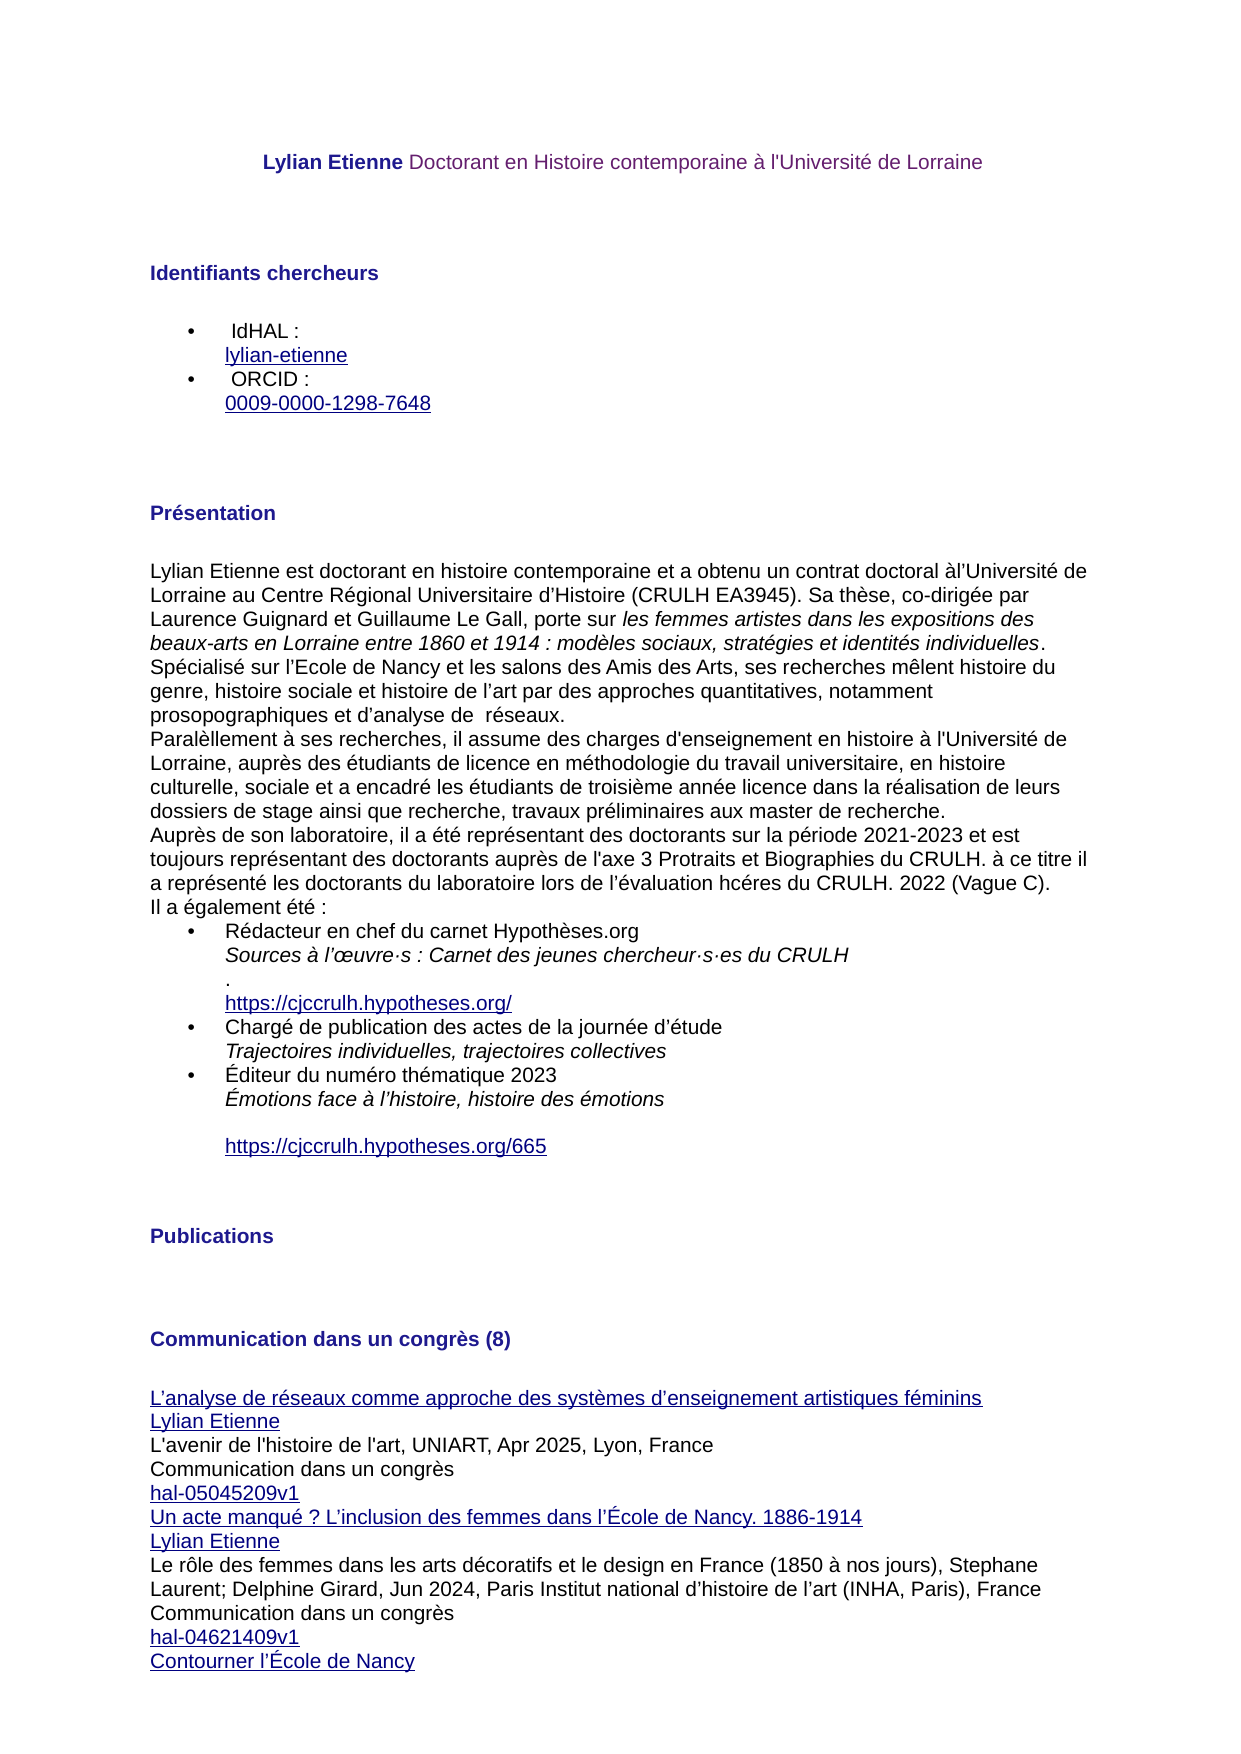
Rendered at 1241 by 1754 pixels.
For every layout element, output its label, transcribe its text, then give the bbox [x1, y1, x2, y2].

list https://cjccrulh.hypotheses.org/665 [187, 1134, 1090, 1158]
table_cell Contourner l’École de Nancy [150, 1649, 1090, 1673]
list Émotions face à l’histoire, histoire des émotions [187, 1086, 1090, 1110]
list Rédacteur en chef du carnet Hypothèses.org [187, 919, 1090, 943]
subtitle Présentation [150, 501, 1090, 525]
subtitle Publications [150, 1224, 1090, 1248]
list Chargé de publication des actes de la journée d’étude [187, 1014, 1090, 1038]
table_cell Un acte manqué ? L’inclusion des femmes dans l’École de Nancy. 1886-1914 Lylian Etienne Le rôle des femmes dans les arts décoratifs et le design en France (1850 à nos jours), Stephane Laurent; Delphine Girard, Jun 2024, Paris Institut national d’histoire de l’art (INHA, Paris), France Communication dans un congrès hal-04621409v1 [150, 1505, 1090, 1649]
list ORCID : [187, 367, 1090, 391]
list Éditeur du numéro thématique 2023 [187, 1062, 1090, 1086]
text Lylian Etienne est doctorant en histoire contemporaine et a obtenu un contrat doctoral àl’Université de Lorraine au Centre Régional Universitaire d’Histoire (CRULH EA3945). Sa thèse, co-dirigée par Laurence Guignard et Guillaume Le Gall, porte sur les femmes artistes dans les expositions des beaux-arts en Lorraine entre 1860 et 1914 : modèles sociaux, stratégies et identités individuelles. Spécialisé sur l’Ecole de Nancy et les salons des Amis des Arts, ses recherches mêlent histoire du genre, histoire sociale et histoire de l’art par des approches quantitatives, notamment prosopographiques et d’analyse de réseaux. [150, 559, 1090, 727]
table_header L’analyse de réseaux comme approche des systèmes d’enseignement artistiques féminins Lylian Etienne L'avenir de l'histoire de l'art, UNIART, Apr 2025, Lyon, France Communication dans un congrès hal-05045209v1 [150, 1385, 1090, 1505]
list IdHAL : [187, 319, 1090, 343]
list Sources à l’œuvre·s : Carnet des jeunes chercheur·s·es du CRULH [187, 943, 1090, 967]
list Trajectoires individuelles, trajectoires collectives [187, 1038, 1090, 1062]
text Auprès de son laboratoire, il a été représentant des doctorants sur la période 2021-2023 et est toujours représentant des doctorants auprès de l'axe 3 Protraits et Biographies du CRULH. à ce titre il a représenté les doctorants du laboratoire lors de l’évaluation hcéres du CRULH. 2022 (Vague C). [150, 823, 1090, 895]
subtitle Communication dans un congrès (8) [150, 1327, 1090, 1351]
text Paralèllement à ses recherches, il assume des charges d'enseignement en histoire à l'Université de Lorraine, auprès des étudiants de licence en méthodologie du travail universitaire, en histoire culturelle, sociale et a encadré les étudiants de troisième année licence dans la réalisation de leurs dossiers de stage ainsi que recherche, travaux préliminaires aux master de recherche. [150, 727, 1090, 823]
list https://cjccrulh.hypotheses.org/ [187, 991, 1090, 1014]
subtitle Lylian Etienne Doctorant en Histoire contemporaine à l'Université de Lorraine [150, 150, 1090, 174]
text Il a également été : [150, 895, 1090, 919]
subtitle Identifiants chercheurs [150, 260, 1090, 284]
list lylian-etienne [187, 343, 1090, 367]
list . [187, 967, 1090, 991]
list 0009-0000-1298-7648 [187, 391, 1090, 414]
